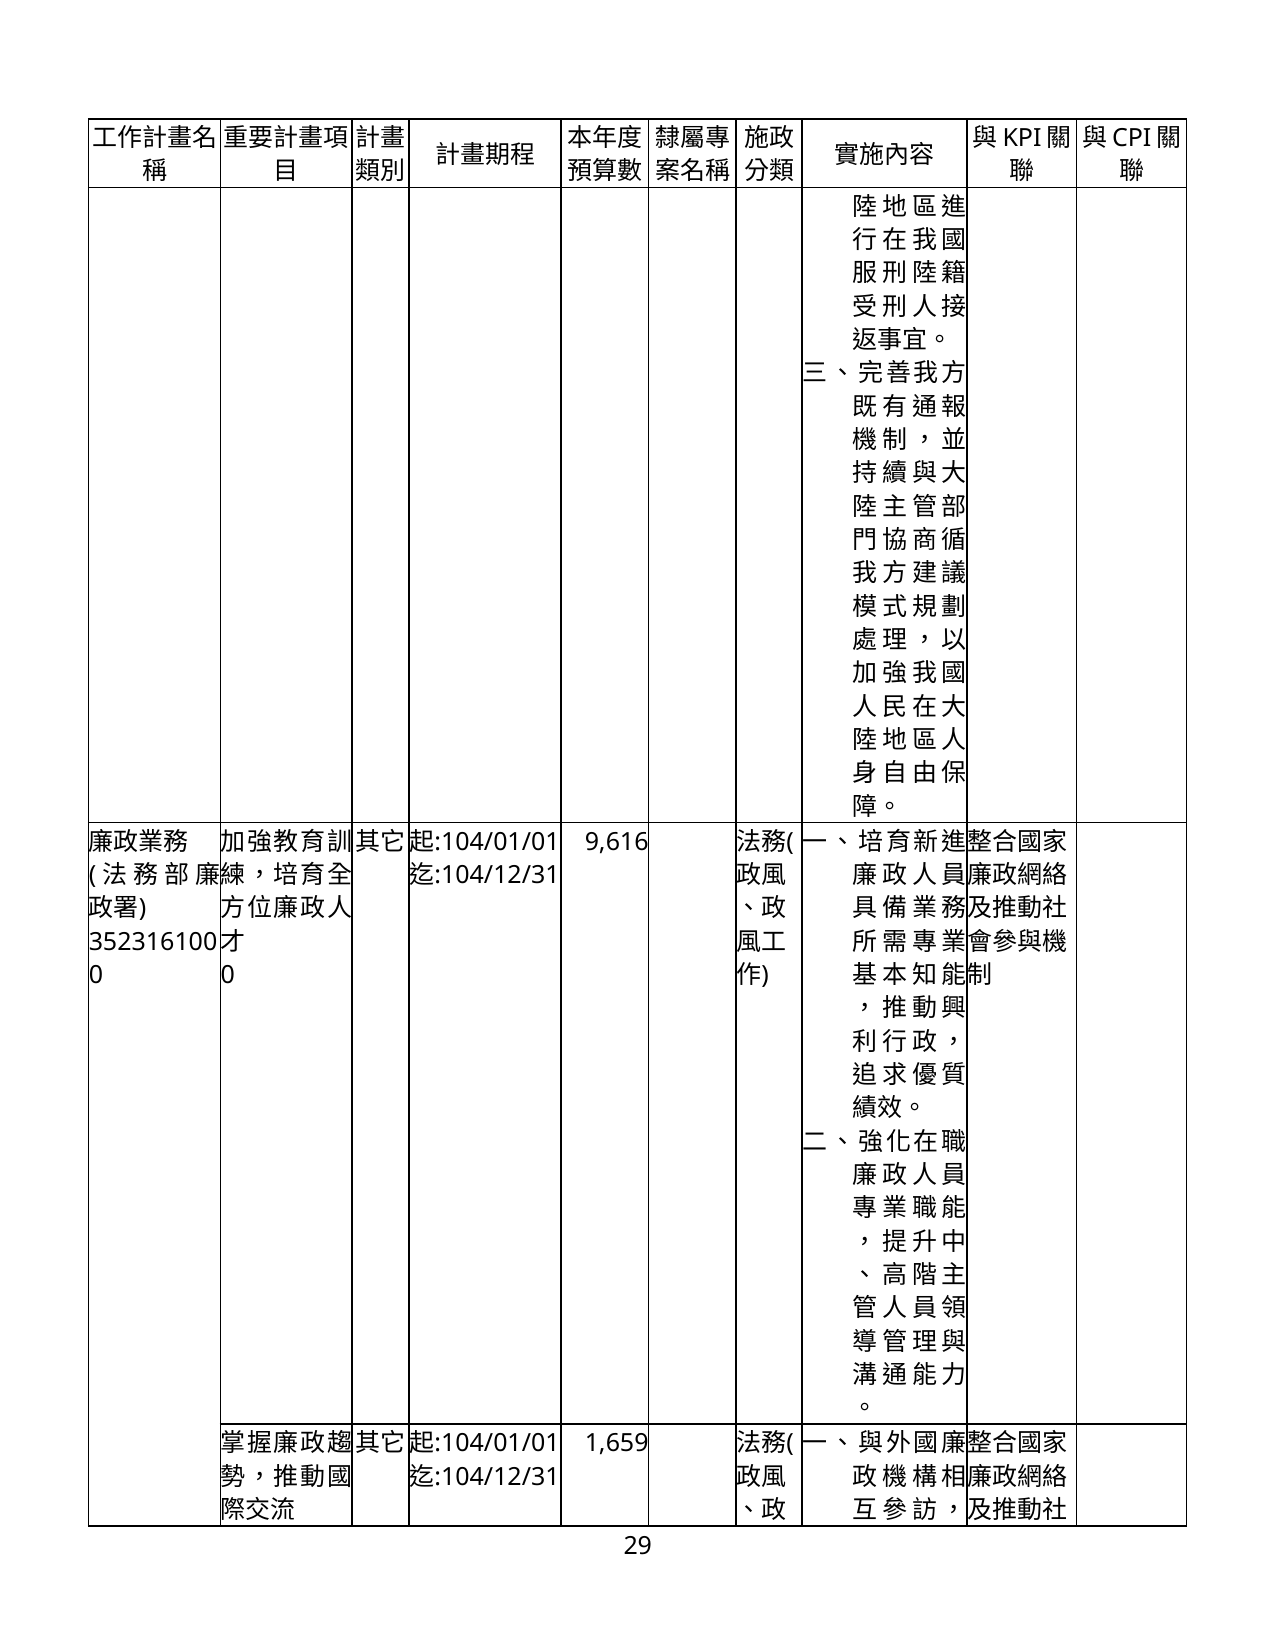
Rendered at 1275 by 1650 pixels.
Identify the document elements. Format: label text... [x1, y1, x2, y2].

table_header 計畫期程 [410, 120, 560, 186]
table_cell 起:104/01/01 迄:104/12/31 [410, 1425, 560, 1525]
table_cell [1077, 188, 1186, 822]
table_cell [353, 188, 408, 822]
table_cell [562, 188, 648, 822]
table_cell 法務(政風、政 [737, 1425, 801, 1525]
table_cell 廉政業務 (法務部廉政署) 3523161000 [89, 823, 220, 1525]
table_cell [1077, 823, 1186, 1423]
table_header 重要計畫項目 [221, 120, 351, 186]
table_header 本年度預算數 [562, 120, 648, 186]
table_cell 9,616 [562, 823, 648, 1423]
table_cell [89, 188, 220, 822]
table_cell 整合國家廉政網絡及推動社 [968, 1425, 1076, 1525]
table_cell 法務(政風、政風工作) [737, 823, 801, 1423]
table_cell 其它 [353, 823, 408, 1423]
table_cell 1,659 [562, 1425, 648, 1525]
table_cell [649, 823, 735, 1423]
table_cell 掌握廉政趨勢，推動國際交流 [221, 1425, 351, 1525]
table_header 施政分類 [737, 120, 801, 186]
table_cell [221, 188, 351, 822]
table_header 與KPI關聯 [968, 120, 1076, 186]
table_cell 陸地區進行在我國服刑陸籍受刑人接返事宜。 三、完善我方既有通報機制，並持續與大陸主管部門協商循我方建議模式規劃處理，以加強我國人民在大陸地區人身自由保障。 [803, 188, 966, 822]
table_cell [410, 188, 560, 822]
table_cell 加強教育訓練，培育全方位廉政人才 0 [221, 823, 351, 1423]
table_cell 整合國家廉政網絡及推動社會參與機制 [968, 823, 1076, 1423]
table_cell [649, 188, 735, 822]
table_cell [968, 188, 1076, 822]
table_header 工作計畫名稱 [89, 120, 220, 186]
table_cell 一、培育新進廉政人員具備業務所需專業基本知能，推動興利行政，追求優質績效。 二、強化在職廉政人員專業職能，提升中、高階主管人員領導管理與溝通能力。 [803, 823, 966, 1423]
table_cell 其它 [353, 1425, 408, 1525]
table_cell 起:104/01/01 迄:104/12/31 [410, 823, 560, 1423]
table_header 隸屬專案名稱 [649, 120, 735, 186]
table_cell [1077, 1425, 1186, 1525]
table_header 實施內容 [803, 120, 966, 186]
table_cell 一、與外國廉政機構相互參訪， [803, 1425, 966, 1525]
table_header 與CPI關聯 [1077, 120, 1186, 186]
table_cell [737, 188, 801, 822]
table_cell [649, 1425, 735, 1525]
table_header 計畫類別 [353, 120, 408, 186]
